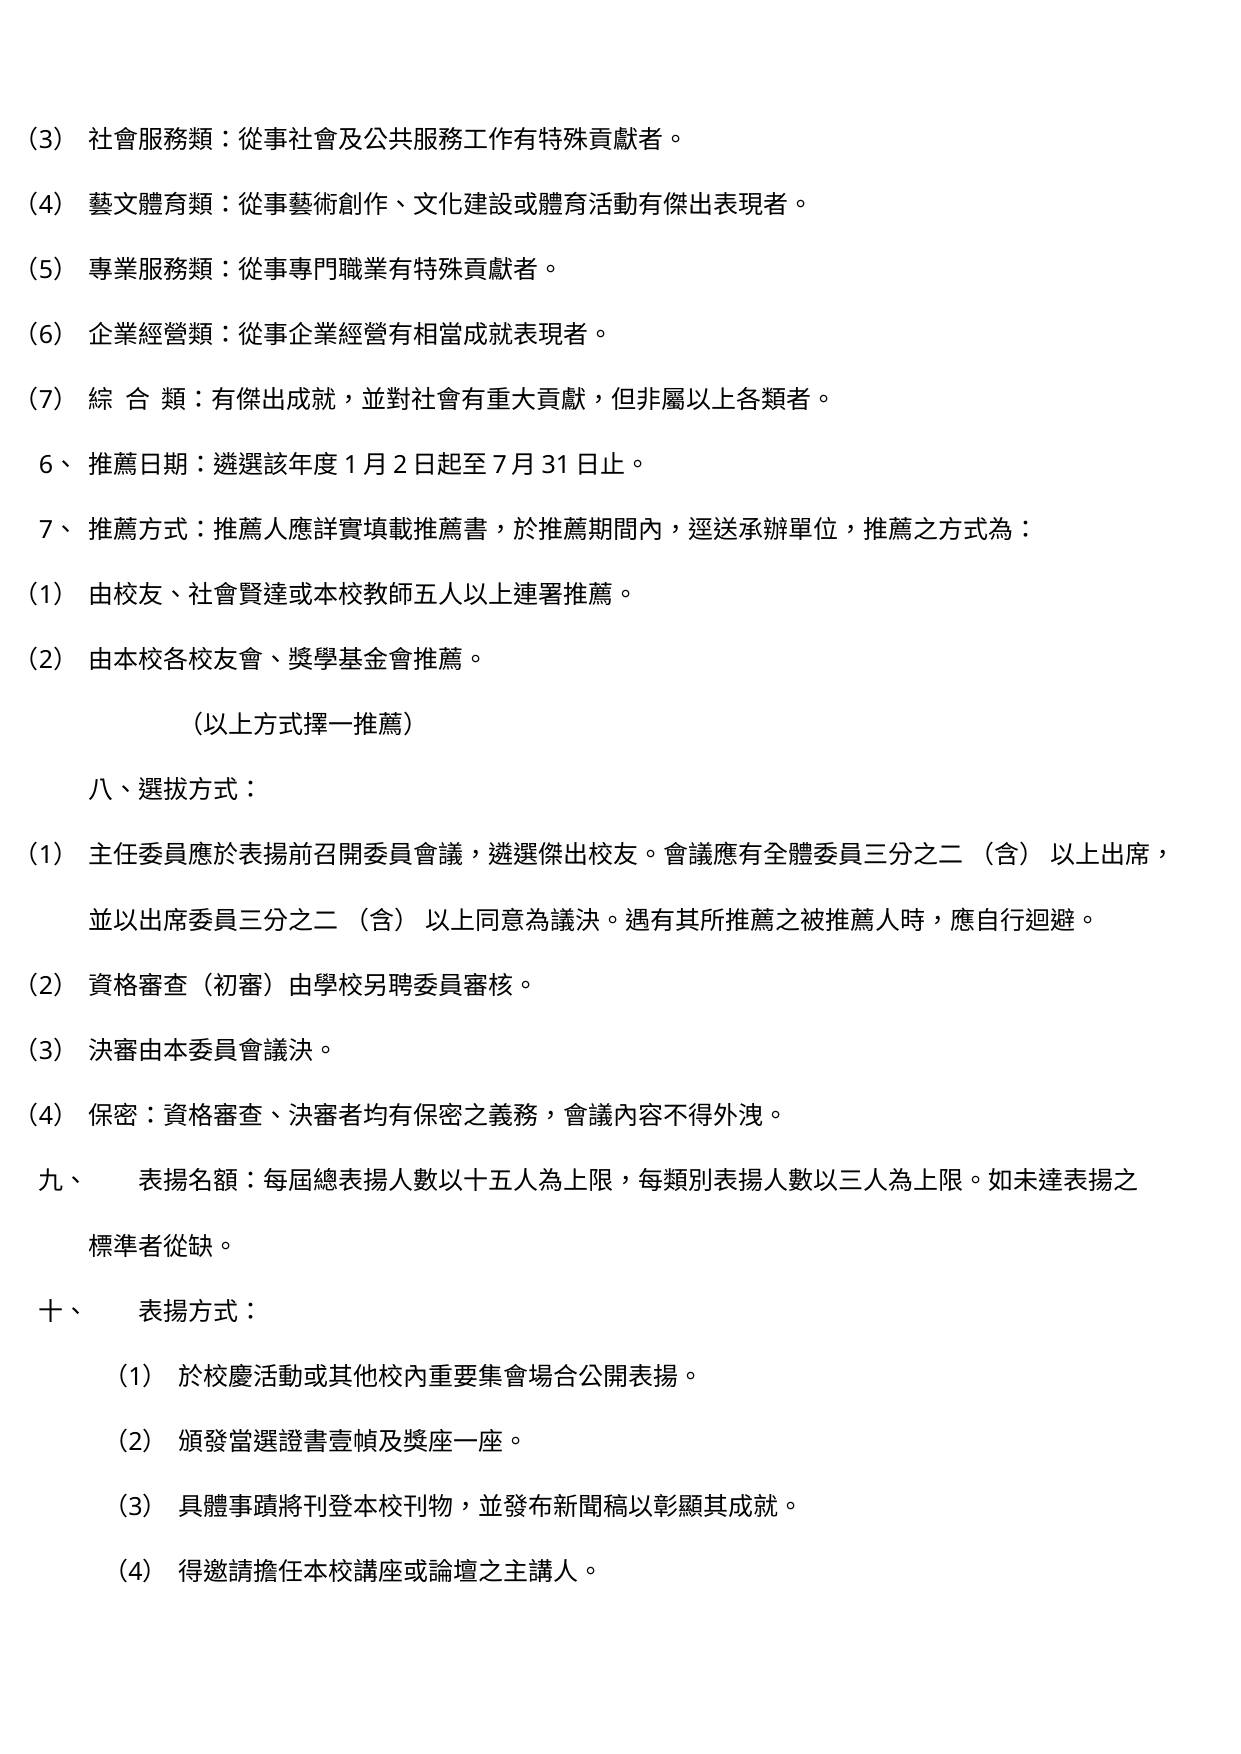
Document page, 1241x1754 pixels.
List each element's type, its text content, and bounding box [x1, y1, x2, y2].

list 推薦方式：推薦人應詳實填載推薦書，於推薦期間內，逕送承辦單位，推薦之方式為： [39, 486, 1152, 548]
list 藝文體育類：從事藝術創作、文化建設或體育活動有傑出表現者。 [14, 161, 1152, 223]
list 社會服務類：從事社會及公共服務工作有特殊貢獻者。 [14, 96, 1152, 158]
list 得邀請擔任本校講座或論壇之主講人。 [103, 1528, 1152, 1591]
list 具體事蹟將刊登本校刊物，並發布新聞稿以彰顯其成就。 [103, 1463, 1152, 1526]
list 表揚方式： [39, 1268, 1152, 1331]
list 保密：資格審查、決審者均有保密之義務，會議內容不得外洩。 [14, 1072, 1152, 1134]
list 綜 合 類：有傑出成就，並對社會有重大貢獻，但非屬以上各類者。 [14, 356, 1152, 418]
list 於校慶活動或其他校內重要集會場合公開表揚。 [103, 1333, 1152, 1396]
list 決審由本委員會議決。 [14, 1007, 1152, 1069]
list 由本校各校友會、獎學基金會推薦。 [14, 616, 1152, 678]
list 推薦日期：遴選該年度1月2日起至7月31日止。 [39, 421, 1152, 483]
list 企業經營類：從事企業經營有相當成就表現者。 [14, 291, 1152, 353]
list 由校友、社會賢達或本校教師五人以上連署推薦。 [14, 551, 1152, 613]
list 表揚名額：每屆總表揚人數以十五人為上限，每類別表揚人數以三人為上限。如未達表揚之標準者從缺。 [39, 1137, 1152, 1266]
list 資格審查（初審）由學校另聘委員審核。 [14, 942, 1152, 1004]
text 八、選拔方式： [88, 746, 1152, 808]
list 頒發當選證書壹幀及獎座一座。 [103, 1398, 1152, 1461]
list 主任委員應於表揚前召開委員會議，遴選傑出校友。會議應有全體委員三分之二 （含） 以上出席，並以出席委員三分之二 （含） 以上同意為議決。遇有其所推薦之被推薦人時，應自行迴避。 [14, 811, 1152, 939]
list 專業服務類：從事專門職業有特殊貢獻者。 [14, 226, 1152, 288]
text （以上方式擇一推薦） [178, 681, 1152, 743]
